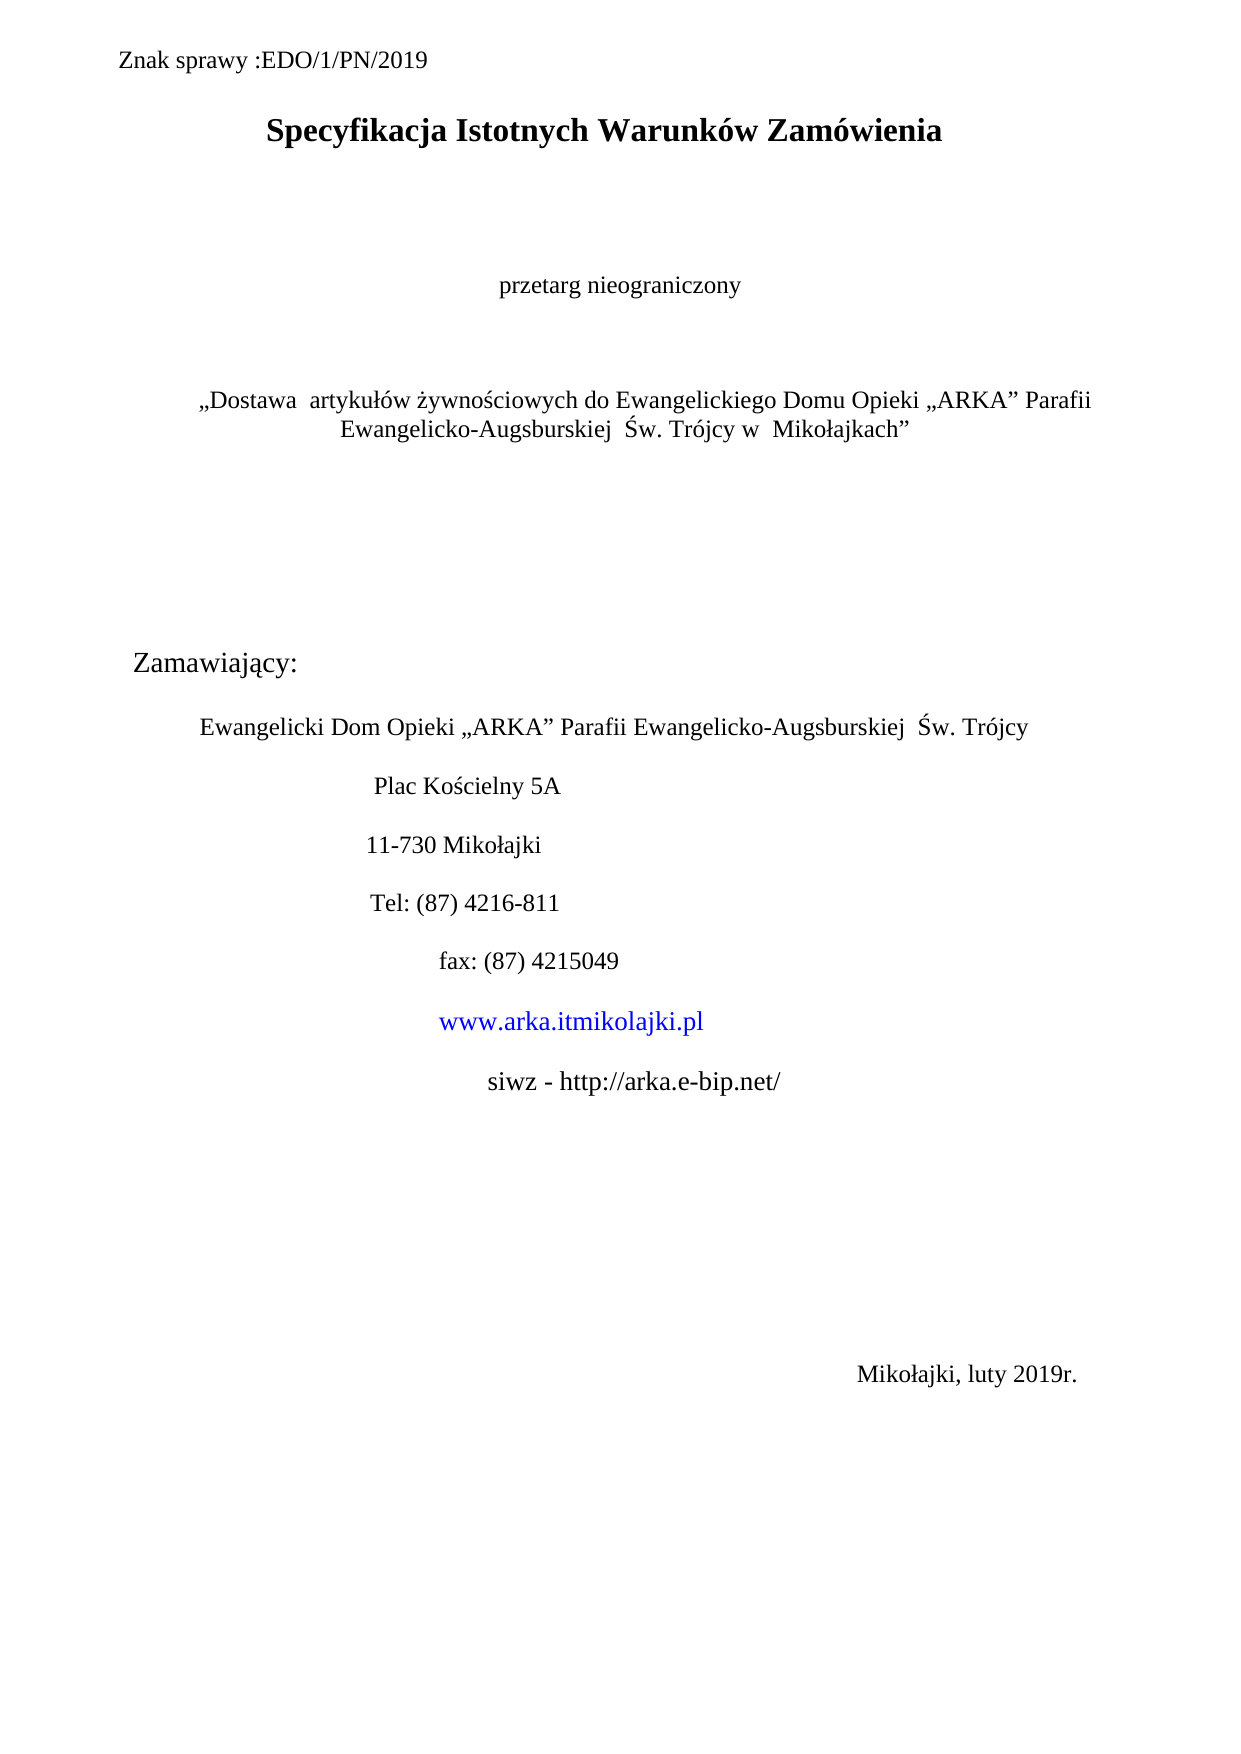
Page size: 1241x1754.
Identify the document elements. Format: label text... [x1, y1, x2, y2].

text przetarg nieograniczony [118, 271, 1122, 299]
text siwz - http://arka.e-bip.net/ [124, 1065, 1122, 1097]
text Mikołajki, luty 2019r. [121, 1359, 1122, 1388]
text „Dostawa artykułów żywnościowych do Ewangelickiego Domu Opieki „ARKA” Parafii Ewangelicko-Augsburskiej Św. Trójcy w Mikołajkach” [118, 386, 1122, 443]
text Ewangelicki Dom Opieki „ARKA” Parafii Ewangelicko-Augsburskiej Św. Trójcy [118, 708, 1122, 742]
text www.arka.itmikolajki.pl [124, 1005, 1122, 1036]
text Plac Kościelny 5A [342, 771, 1122, 800]
text Tel: (87) 4216-811 [124, 888, 1122, 917]
text Specyfikacja Istotnych Warunków Zamówienia [118, 110, 1122, 148]
text Zamawiający: [118, 645, 1122, 679]
text fax: (87) 4215049 [124, 946, 1122, 975]
text Znak sprawy :EDO/1/PN/2019 [118, 45, 1122, 74]
text 11-730 Mikołajki [195, 830, 1122, 858]
